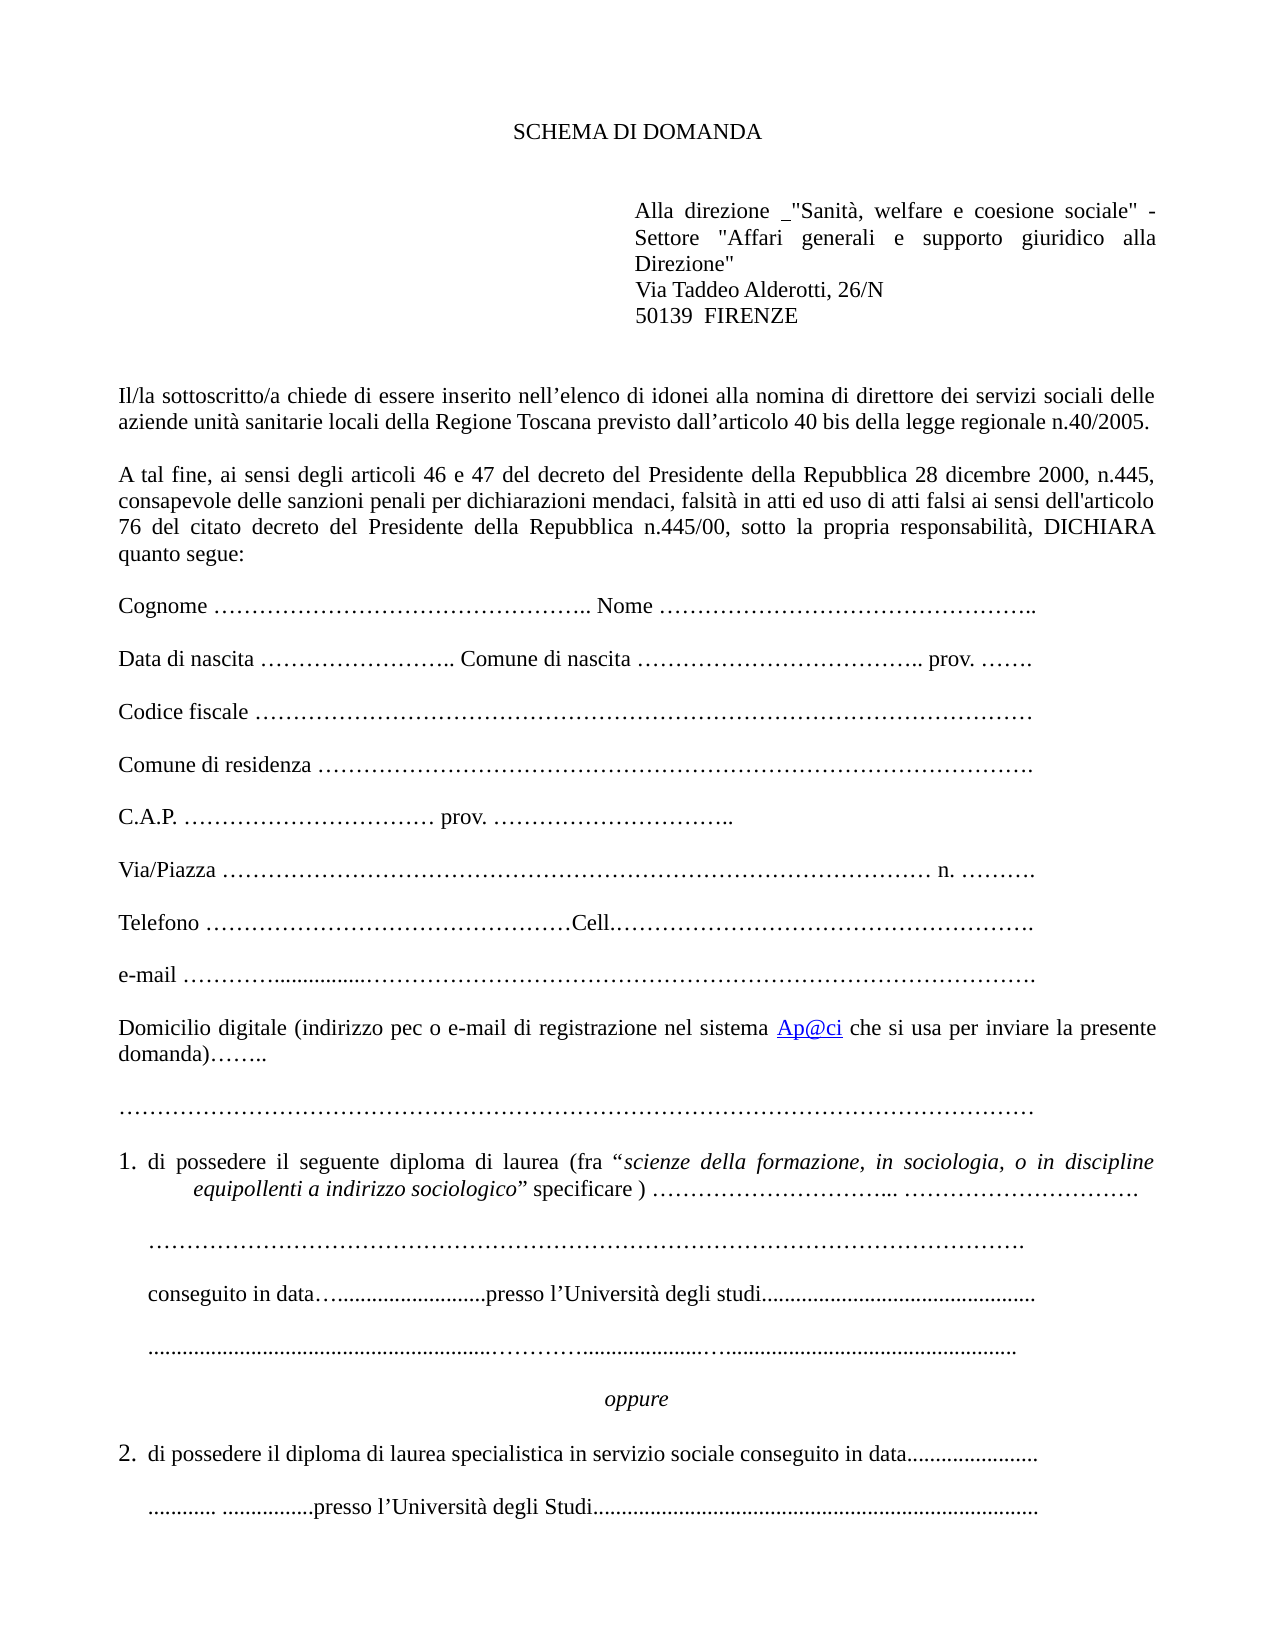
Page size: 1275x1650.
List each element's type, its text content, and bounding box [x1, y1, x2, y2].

text 50139 FIRENZE [118, 303, 1157, 329]
text Via Taddeo Alderotti, 26/N [118, 276, 1157, 303]
text Cognome ………………………………………….. Nome ………………………………………….. [118, 592, 1157, 619]
text Via/Piazza ………………………………………………………………………………… n. ………. [118, 856, 1157, 882]
text ……………………………………………………………………………………………………. [118, 1227, 1157, 1254]
text ………………………………………………………………………………………………………… [118, 1093, 1157, 1119]
text Alla direzione "Sanità, welfare e coesione sociale" - Settore "Affari generali e supporto giuridico alla Direzione" [634, 197, 1157, 276]
list di possedere il seguente diploma di laurea (fra “scienze della formazione, in sociologia, o in discipline equipollenti a indirizzo sociologico” specificare ) …………………………... …………………………. [118, 1146, 1157, 1201]
text Domicilio digitale (indirizzo pec o e-mail di registrazione nel sistema Ap@ci che si usa per inviare la presente domanda)…….. [118, 1014, 1157, 1067]
text A tal fine, ai sensi degli articoli 46 e 47 del decreto del Presidente della Repubblica 28 dicembre 2000, n.445, consapevole delle sanzioni penali per dichiarazioni mendaci, falsità in atti ed uso di atti falsi ai sensi dell'articolo 76 del citato decreto del Presidente della Repubblica n.445/00, sotto la propria responsabilità, DICHIARA quanto segue: [118, 461, 1157, 566]
text oppure [118, 1386, 1157, 1412]
text ............ ................presso l’Università degli Studi.............................................................................. [118, 1493, 1157, 1520]
text e-mail …………................……………………………………………………………………………. [118, 961, 1157, 988]
text Data di nascita …………………….. Comune di nascita ……………………………….. prov. ……. [118, 645, 1157, 672]
text ............................................................………….....................…................................................... [148, 1333, 1157, 1359]
text C.A.P. …………………………… prov. ………………………….. [118, 803, 1157, 830]
list di possedere il diploma di laurea specialistica in servizio sociale conseguito in data....................... [118, 1438, 1157, 1467]
text conseguito in data…..........................presso l’Università degli studi................................................ [118, 1280, 1157, 1306]
text Il/la sottoscritto/a chiede di essere inserito nell’elenco di idonei alla nomina di direttore dei servizi sociali delle aziende unità sanitarie locali della Regione Toscana previsto dall’articolo 40 bis della legge regionale n.40/2005. [118, 382, 1157, 434]
text Codice fiscale ………………………………………………………………………………………… [118, 698, 1157, 724]
text Telefono …………………………………………Cell.………………………………………………. [118, 909, 1157, 935]
subtitle SCHEMA DI DOMANDA [118, 118, 1157, 144]
text Comune di residenza …………………………………………………………………………………. [118, 751, 1157, 777]
